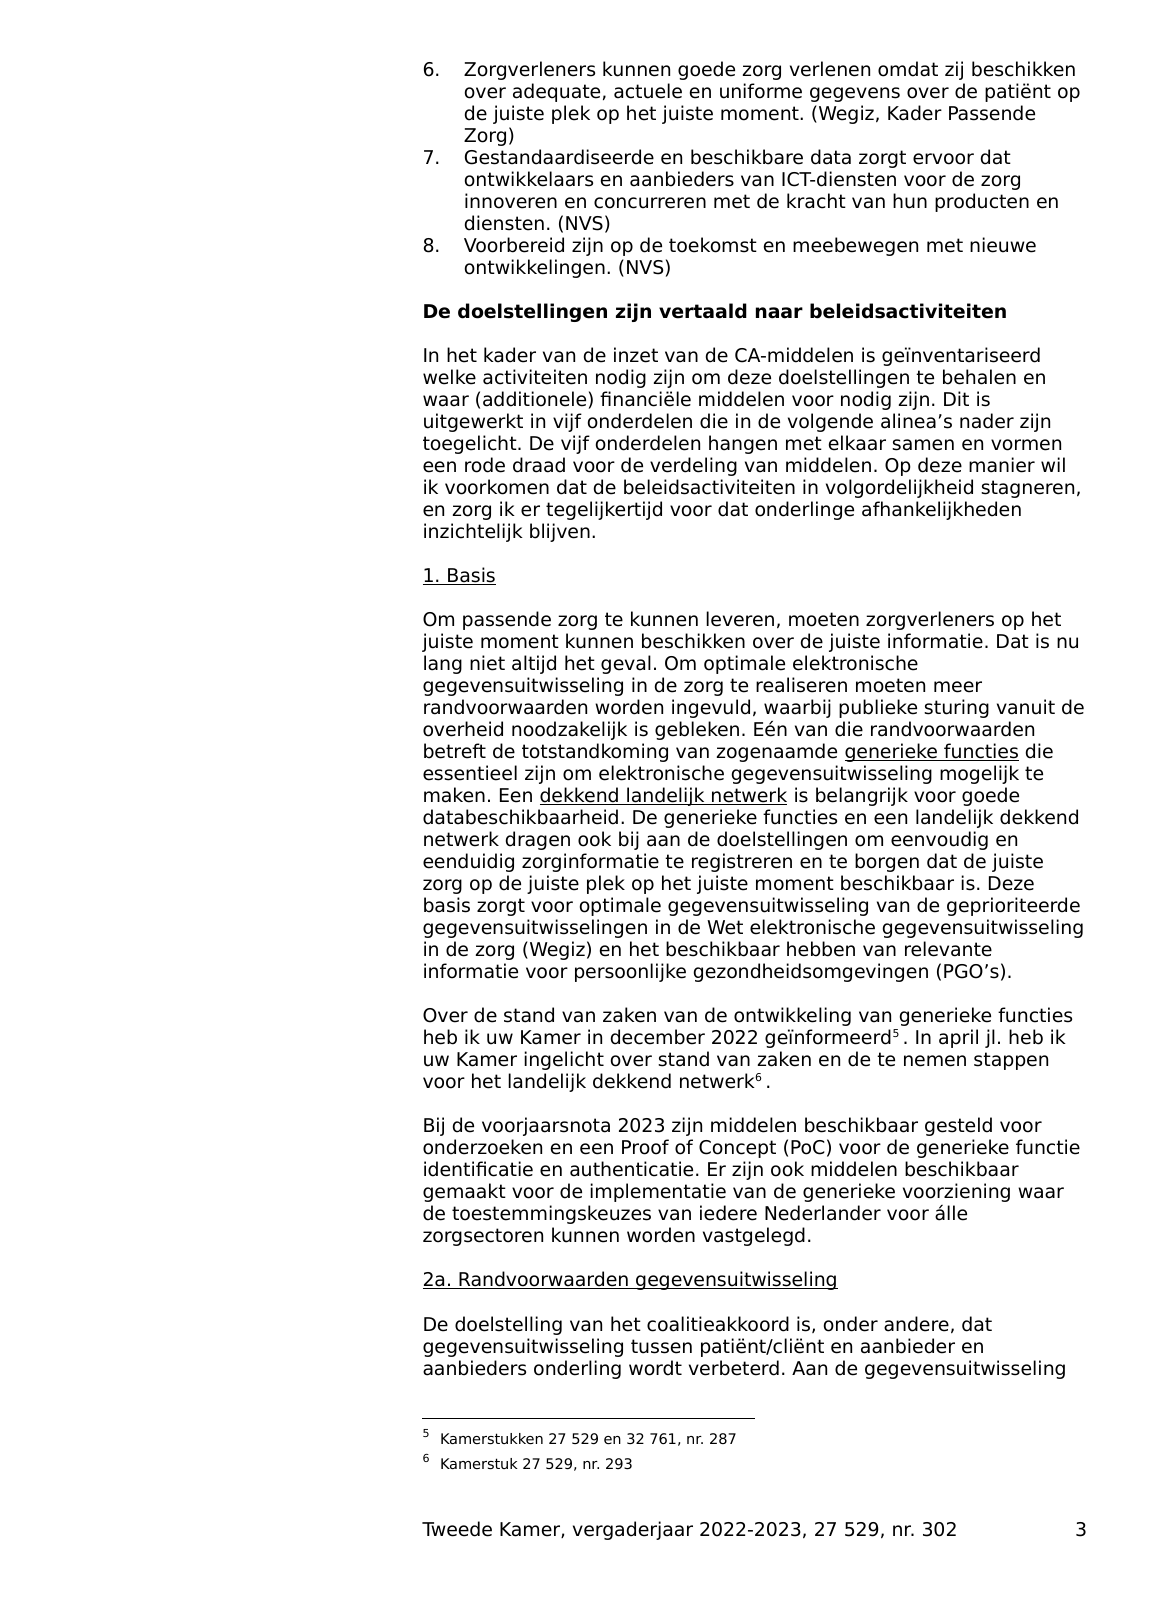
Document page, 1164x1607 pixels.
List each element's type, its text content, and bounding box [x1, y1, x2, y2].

subtitle De doelstellingen zijn vertaald naar beleidsactiviteiten [422, 301, 1087, 323]
text In het kader van de inzet van de CA-middelen is geïnventariseerd welke activiteiten nodig zijn om deze doelstellingen te behalen en waar (additionele) financiële middelen voor nodig zijn. Dit is uitgewerkt in vijf onderdelen die in de volgende alinea’s nader zijn toegelicht. De vijf onderdelen hangen met elkaar samen en vormen een rode draad voor de verdeling van middelen. Op deze manier wil ik voorkomen dat de beleidsactiviteiten in volgordelijkheid stagneren, en zorg ik er tegelijkertijd voor dat onderlinge afhankelijkheden inzichtelijk blijven. [422, 345, 1087, 543]
text Om passende zorg te kunnen leveren, moeten zorgverleners op het juiste moment kunnen beschikken over de juiste informatie. Dat is nu lang niet altijd het geval. Om optimale elektronische gegevensuitwisseling in de zorg te realiseren moeten meer randvoorwaarden worden ingevuld, waarbij publieke sturing vanuit de overheid noodzakelijk is gebleken. Eén van die randvoorwaarden betreft de totstandkoming van zogenaamde generieke functies die essentieel zijn om elektronische gegevensuitwisseling mogelijk te maken. Een dekkend landelijk netwerk is belangrijk voor goede databeschikbaarheid. De generieke functies en een landelijk dekkend netwerk dragen ook bij aan de doelstellingen om eenvoudig en eenduidig zorginformatie te registreren en te borgen dat de juiste zorg op de juiste plek op het juiste moment beschikbaar is. Deze basis zorgt voor optimale gegevensuitwisseling van de geprioriteerde gegevensuitwisselingen in de Wet elektronische gegevensuitwisseling in de zorg (Wegiz) en het beschikbaar hebben van relevante informatie voor persoonlijke gezondheidsomgevingen (PGO’s). [422, 609, 1087, 983]
text De doelstelling van het coalitieakkoord is, onder andere, dat gegevensuitwisseling tussen patiënt/cliënt en aanbieder en aanbieders onderling wordt verbeterd. Aan de gegevensuitwisseling [422, 1313, 1087, 1379]
text Bij de voorjaarsnota 2023 zijn middelen beschikbaar gesteld voor onderzoeken en een Proof of Concept (PoC) voor de generieke functie identificatie en authenticatie. Er zijn ook middelen beschikbaar gemaakt voor de implementatie van de generieke voorziening waar de toestemmingskeuzes van iedere Nederlander voor álle zorgsectoren kunnen worden vastgelegd. [422, 1115, 1087, 1247]
subtitle 1. Basis [422, 565, 1087, 587]
text 8. Voorbereid zijn op de toekomst en meebewegen met nieuwe ontwikkelingen. (NVS) [422, 235, 1087, 279]
text Kamerstukken 27 529 en 32 761, nr. 287 [422, 1427, 1087, 1449]
text Over de stand van zaken van de ontwikkeling van generieke functies heb ik uw Kamer in december 2022 geïnformeerd. In april jl. heb ik uw Kamer ingelicht over stand van zaken en de te nemen stappen voor het landelijk dekkend netwerk. [422, 1005, 1087, 1093]
subtitle 2a. Randvoorwaarden gegevensuitwisseling [422, 1269, 1087, 1291]
text 7. Gestandaardiseerde en beschikbare data zorgt ervoor dat ontwikkelaars en aanbieders van ICT-diensten voor de zorg innoveren en concurreren met de kracht van hun producten en diensten. (NVS) [422, 147, 1087, 235]
text Kamerstuk 27 529, nr. 293 [422, 1452, 1087, 1474]
text 6. Zorgverleners kunnen goede zorg verlenen omdat zij beschikken over adequate, actuele en uniforme gegevens over de patiënt op de juiste plek op het juiste moment. (Wegiz, Kader Passende Zorg) [422, 59, 1087, 147]
